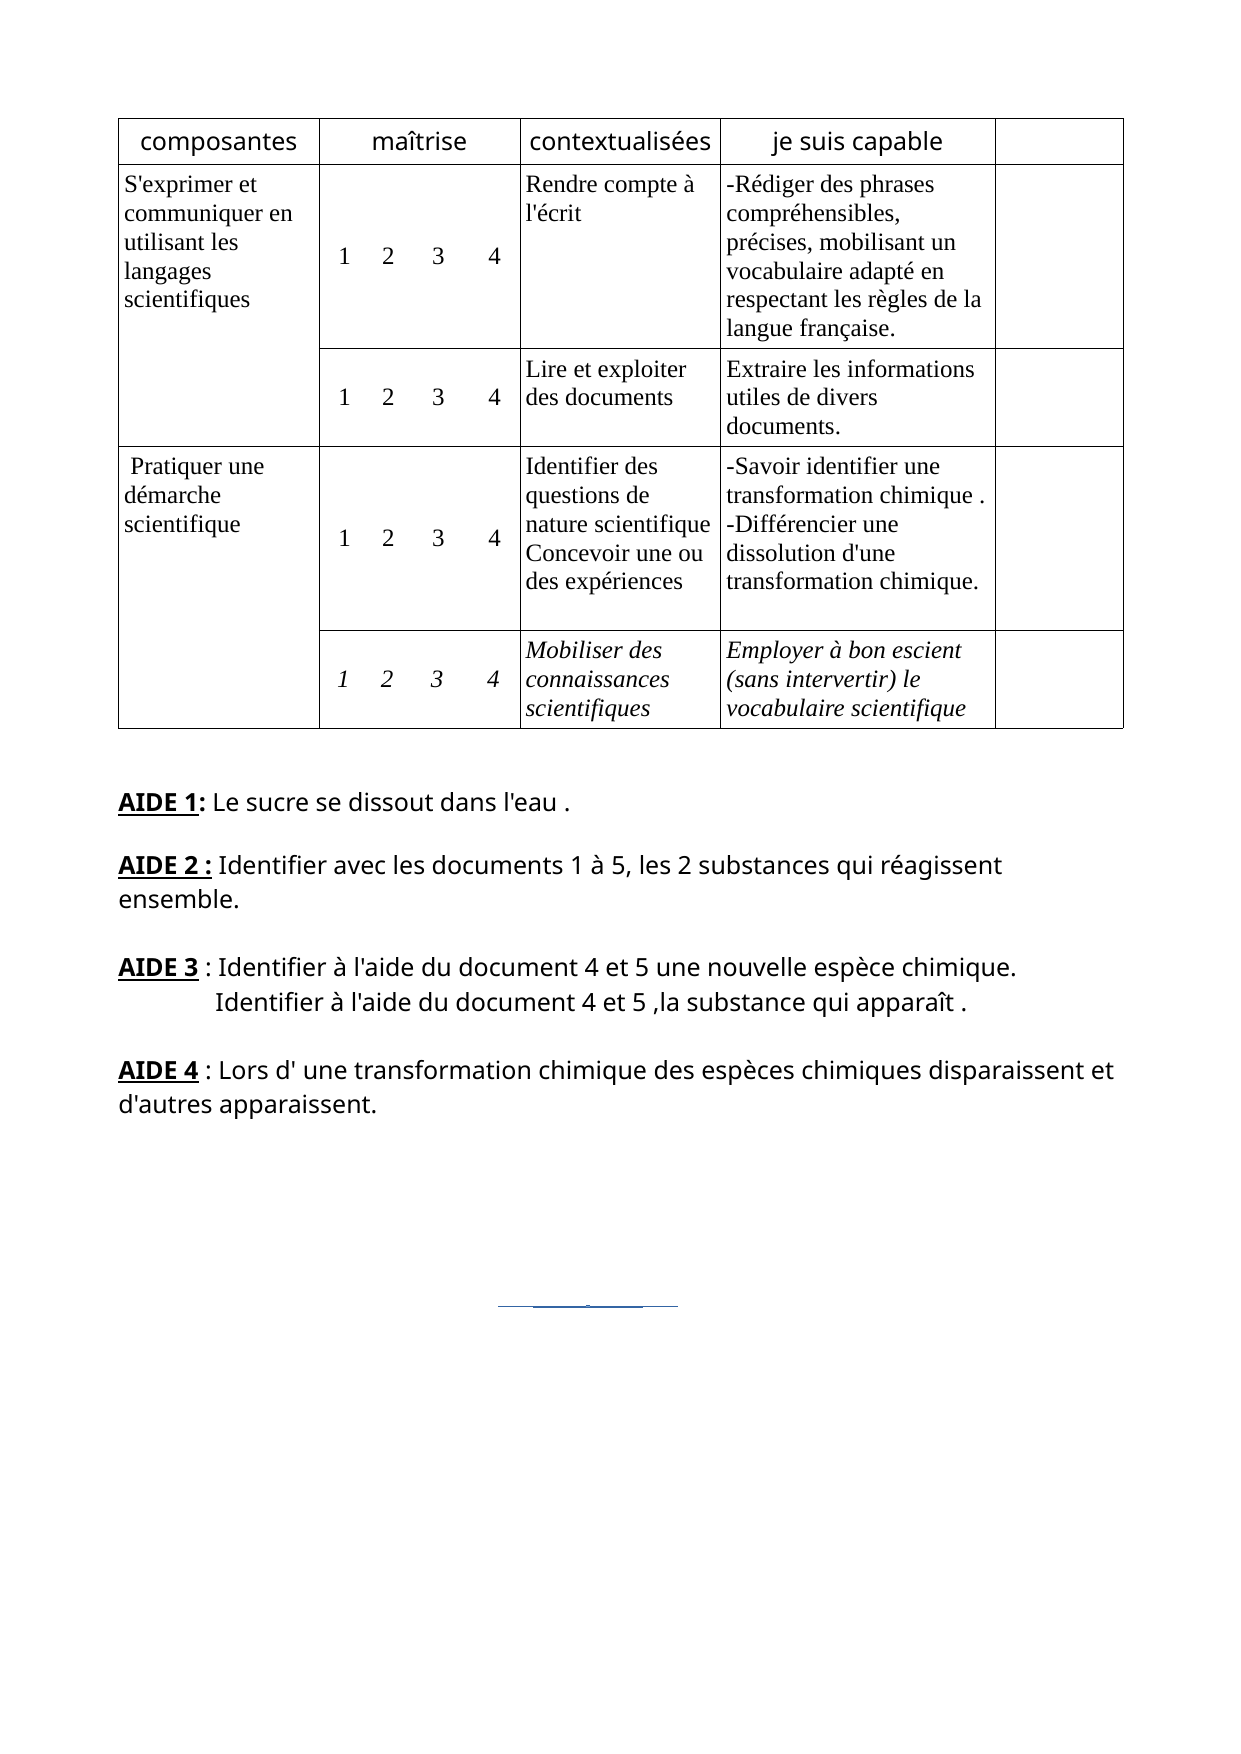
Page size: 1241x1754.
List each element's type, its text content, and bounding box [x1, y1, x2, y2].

table_cell [996, 349, 1123, 446]
table_cell -Rédiger des phrases compréhensibles, précises, mobilisant un vocabulaire adapté en respectant les règles de la langue française. [721, 165, 995, 348]
text AIDE 1: Le sucre se dissout dans l'eau . [118, 785, 1122, 819]
text AIDE 4 : Lors d' une transformation chimique des espèces chimiques disparaissent et d'autres apparaissent. [118, 1052, 1122, 1120]
table_cell Identifier des questions de nature scientifique Concevoir une ou des expériences [521, 447, 720, 630]
text AIDE 2 : Identifier avec les documents 1 à 5, les 2 substances qui réagissent ensemble. [118, 848, 1122, 916]
table_header composantes [119, 119, 319, 164]
table_header [996, 119, 1123, 164]
table_cell Extraire les informations utiles de divers documents. [721, 349, 995, 446]
table_cell S'exprimer et communiquer en utilisant les langages scientifiques [119, 165, 319, 446]
table_cell Employer à bon escient (sans intervertir) le vocabulaire scientifique [721, 631, 995, 727]
table_cell [996, 165, 1123, 348]
table_cell Lire et exploiter des documents [521, 349, 720, 446]
table_cell 1 2 3 4 [320, 349, 520, 446]
table_cell [996, 447, 1123, 630]
text AIDE 3 : Identifier à l'aide du document 4 et 5 une nouvelle espèce chimique. [118, 950, 1122, 984]
table_cell 1 2 3 4 [320, 631, 520, 727]
table_cell -Savoir identifier une transformation chimique . -Différencier une dissolution d'une transformation chimique. [721, 447, 995, 630]
table_cell Pratiquer une démarche scientifique [119, 447, 319, 727]
table_cell 1 2 3 4 [320, 165, 520, 348]
table_cell Rendre compte à l'écrit [521, 165, 720, 348]
text Identifier à l'aide du document 4 et 5 ,la substance qui apparaît . [118, 984, 1122, 1018]
table_cell Mobiliser des connaissances scientifiques [521, 631, 720, 727]
table_cell 1 2 3 4 [320, 447, 520, 630]
table_header contextualisées [521, 119, 720, 164]
table_cell [996, 631, 1123, 727]
table_header je suis capable [721, 119, 995, 164]
table_header maîtrise [320, 119, 520, 164]
